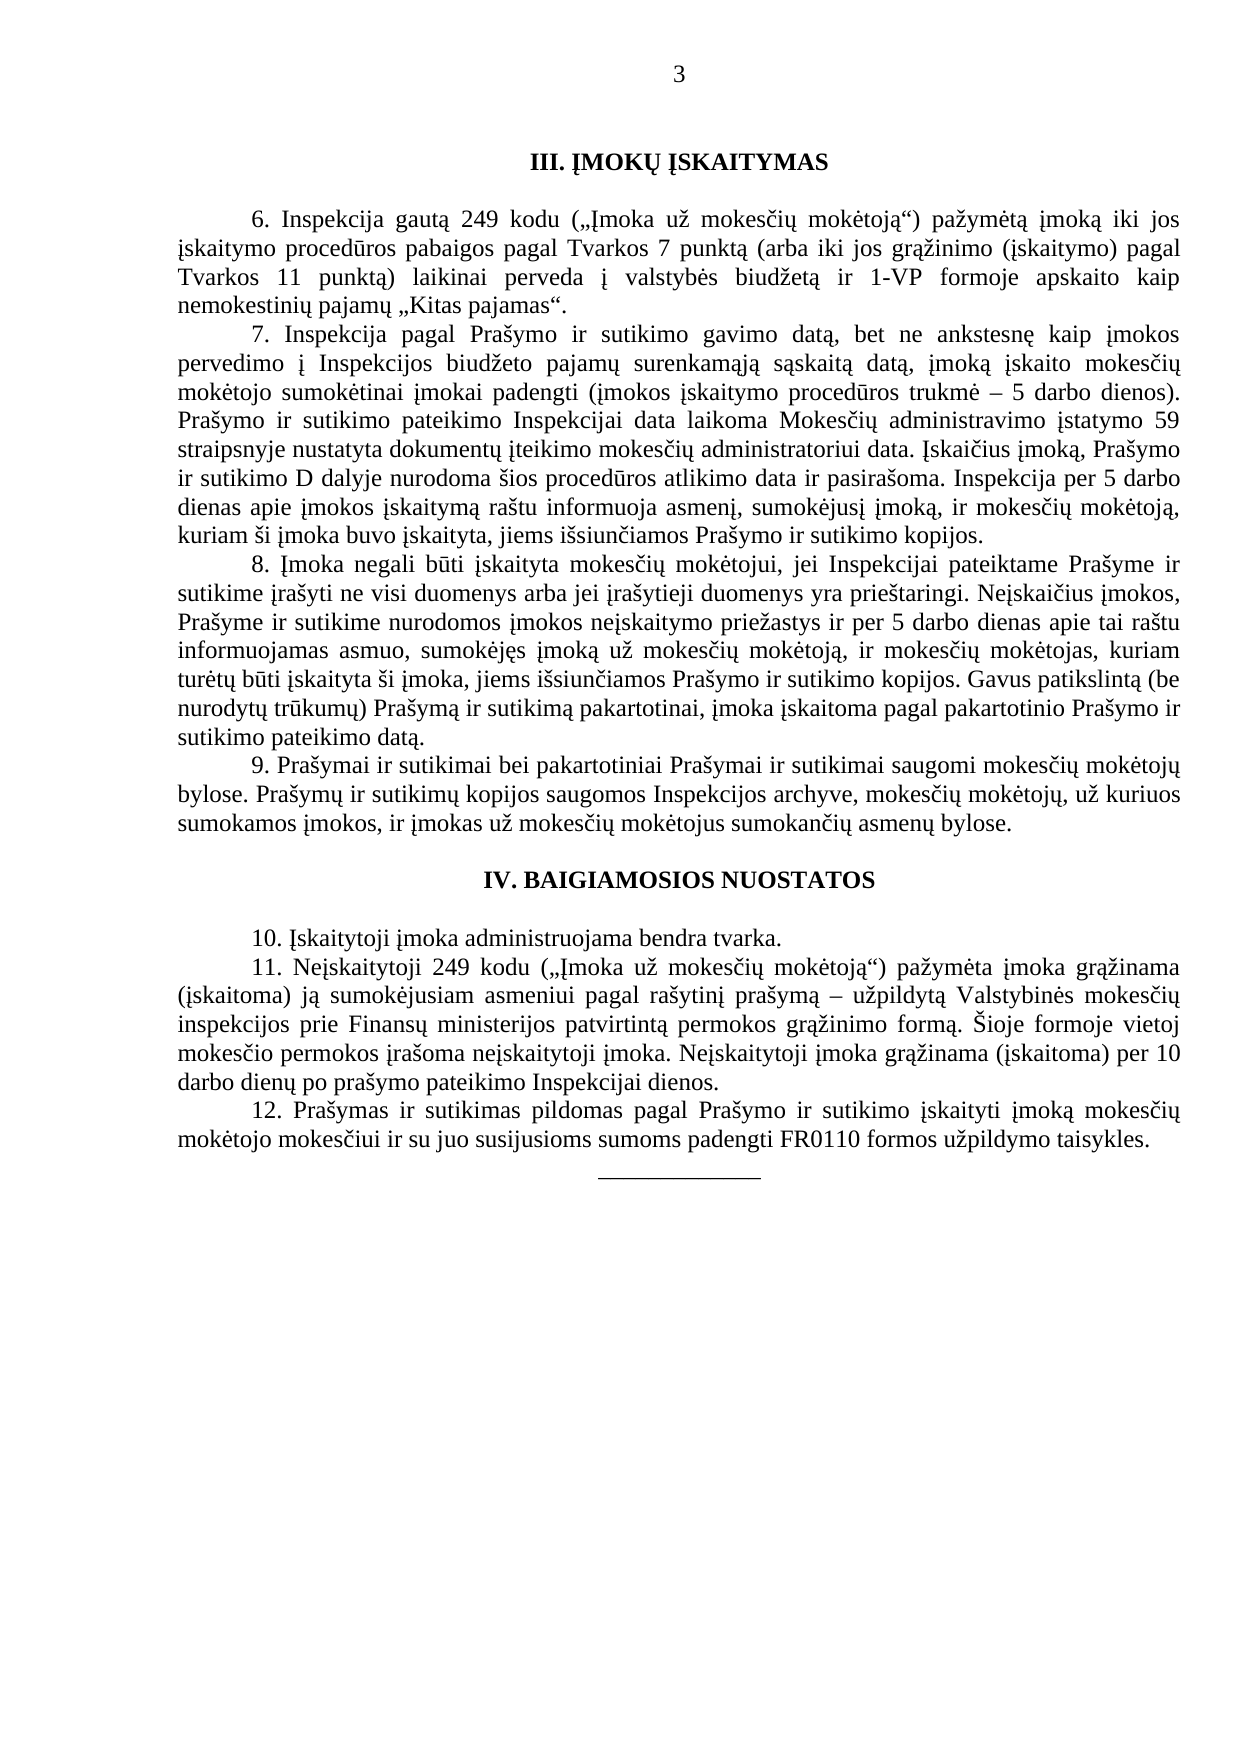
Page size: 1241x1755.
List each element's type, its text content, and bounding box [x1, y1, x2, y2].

text III. ĮMOKŲ ĮSKAITYMAS [177, 147, 1181, 176]
text 8. Įmoka negali būti įskaityta mokesčių mokėtojui, jei Inspekcijai pateiktame Prašyme ir sutikime įrašyti ne visi duomenys arba jei įrašytieji duomenys yra prieštaringi. Neįskaičius įmokos, Prašyme ir sutikime nurodomos įmokos neįskaitymo priežastys ir per 5 darbo dienas apie tai raštu informuojamas asmuo, sumokėjęs įmoką už mokesčių mokėtoją, ir mokesčių mokėtojas, kuriam turėtų būti įskaityta ši įmoka, jiems išsiunčiamos Prašymo ir sutikimo kopijos. Gavus patikslintą (be nurodytų trūkumų) Prašymą ir sutikimą pakartotinai, įmoka įskaitoma pagal pakartotinio Prašymo ir sutikimo pateikimo datą. [177, 549, 1181, 751]
text IV. BAIGIAMOSIOS NUOSTATOS [177, 866, 1181, 894]
text 10. Įskaitytoji įmoka administruojama bendra tvarka. [177, 923, 1181, 952]
text 9. Prašymai ir sutikimai bei pakartotiniai Prašymai ir sutikimai saugomi mokesčių mokėtojų bylose. Prašymų ir sutikimų kopijos saugomos Inspekcijos archyve, mokesčių mokėtojų, už kuriuos sumokamos įmokos, ir įmokas už mokesčių mokėtojus sumokančių asmenų bylose. [177, 751, 1181, 837]
text 7. Inspekcija pagal Prašymo ir sutikimo gavimo datą, bet ne ankstesnę kaip įmokos pervedimo į Inspekcijos biudžeto pajamų surenkamąją sąskaitą datą, įmoką įskaito mokesčių mokėtojo sumokėtinai įmokai padengti (įmokos įskaitymo procedūros trukmė – 5 darbo dienos). Prašymo ir sutikimo pateikimo Inspekcijai data laikoma Mokesčių administravimo įstatymo 59 straipsnyje nustatyta dokumentų įteikimo mokesčių administratoriui data. Įskaičius įmoką, Prašymo ir sutikimo D dalyje nurodoma šios procedūros atlikimo data ir pasirašoma. Inspekcija per 5 darbo dienas apie įmokos įskaitymą raštu informuoja asmenį, sumokėjusį įmoką, ir mokesčių mokėtoją, kuriam ši įmoka buvo įskaityta, jiems išsiunčiamos Prašymo ir sutikimo kopijos. [177, 319, 1181, 549]
text 11. Neįskaitytoji 249 kodu („Įmoka už mokesčių mokėtoją“) pažymėta įmoka grąžinama (įskaitoma) ją sumokėjusiam asmeniui pagal rašytinį prašymą – užpildytą Valstybinės mokesčių inspekcijos prie Finansų ministerijos patvirtintą permokos grąžinimo formą. Šioje formoje vietoj mokesčio permokos įrašoma neįskaitytoji įmoka. Neįskaitytoji įmoka grąžinama (įskaitoma) per 10 darbo dienų po prašymo pateikimo Inspekcijai dienos. [177, 952, 1181, 1096]
text _____________ [177, 1153, 1181, 1182]
text 12. Prašymas ir sutikimas pildomas pagal Prašymo ir sutikimo įskaityti įmoką mokesčių mokėtojo mokesčiui ir su juo susijusioms sumoms padengti FR0110 formos užpildymo taisykles. [177, 1096, 1181, 1153]
text 6. Inspekcija gautą 249 kodu („Įmoka už mokesčių mokėtoją“) pažymėtą įmoką iki jos įskaitymo procedūros pabaigos pagal Tvarkos 7 punktą (arba iki jos grąžinimo (įskaitymo) pagal Tvarkos 11 punktą) laikinai perveda į valstybės biudžetą ir 1-VP formoje apskaito kaip nemokestinių pajamų „Kitas pajamas“. [177, 204, 1181, 319]
